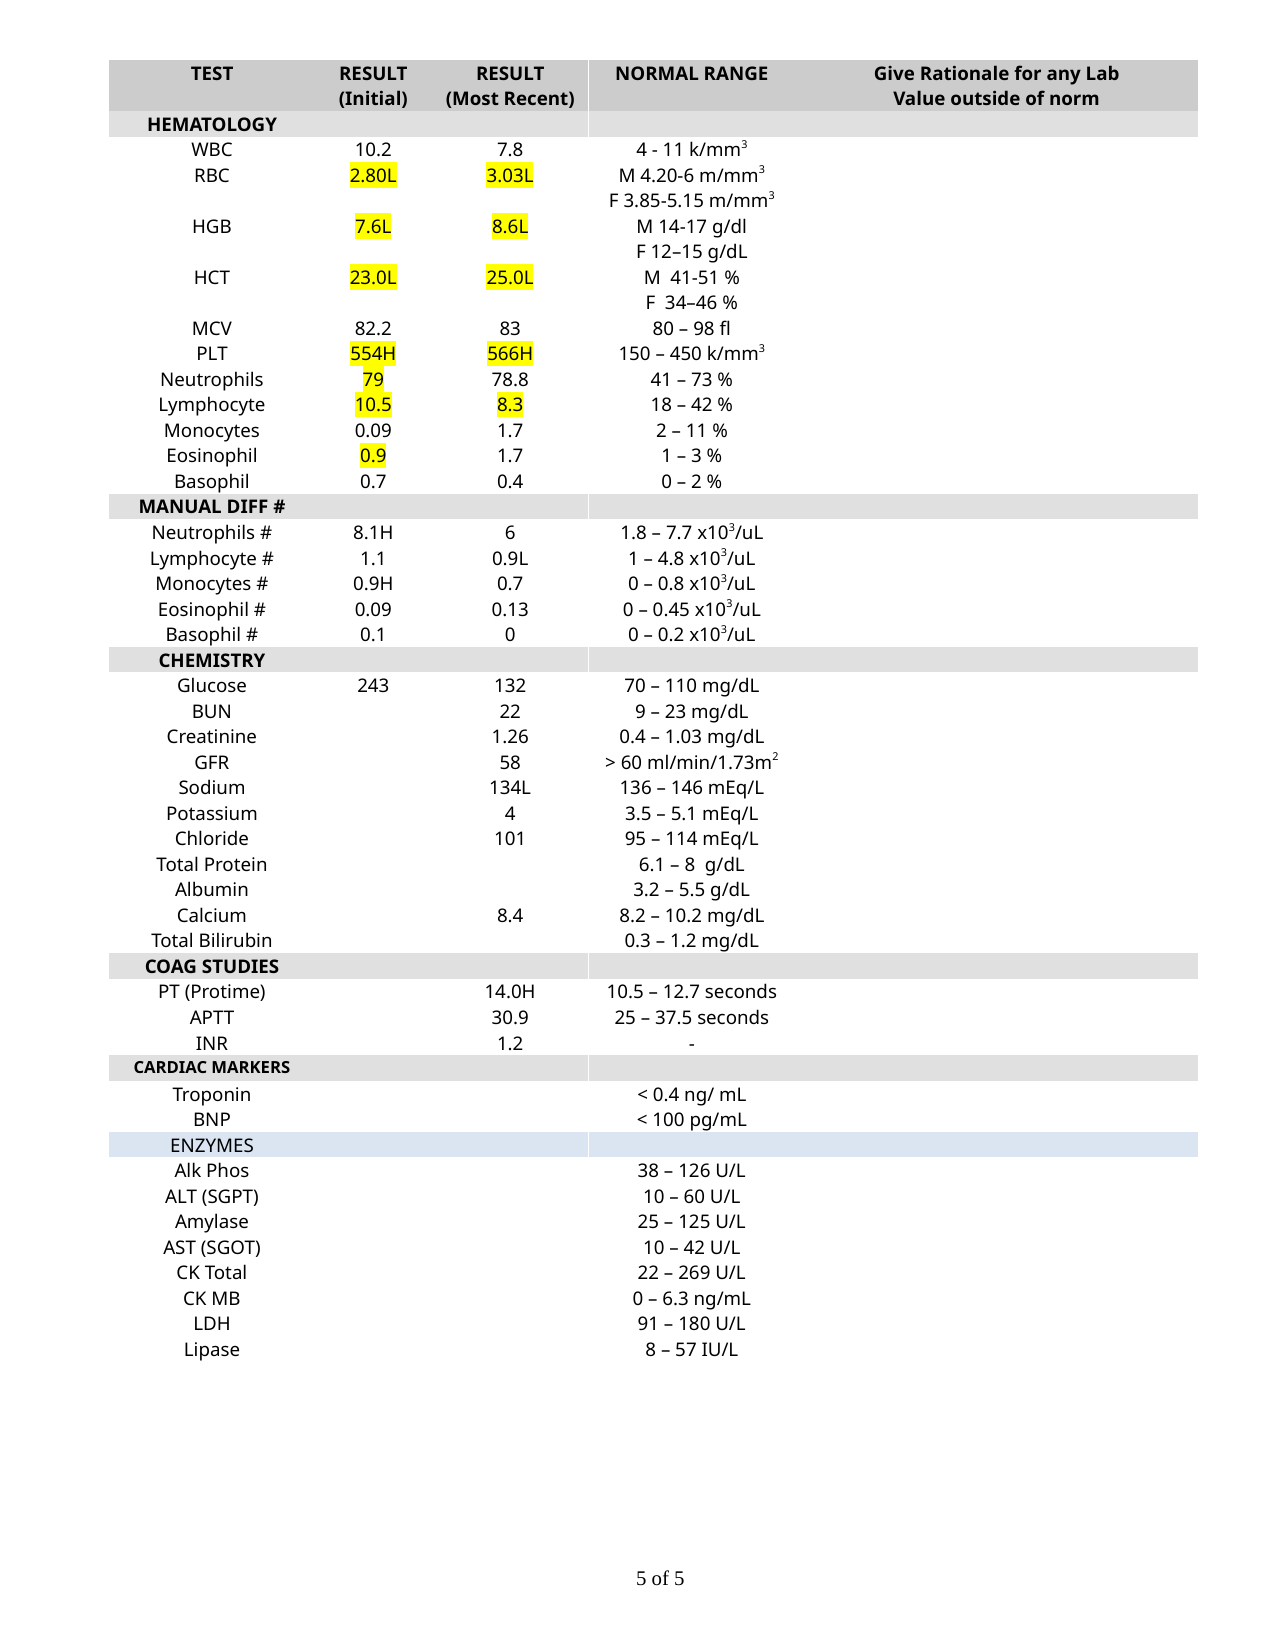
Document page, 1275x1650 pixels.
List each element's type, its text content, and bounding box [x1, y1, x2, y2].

table_cell M 4.20-6 m/mm3 F 3.85-5.15 m/mm3 [589, 162, 795, 213]
table_cell [431, 1209, 588, 1234]
table_cell Sodium [109, 775, 315, 800]
table_cell [431, 1285, 588, 1311]
table_cell [795, 902, 1198, 928]
table_cell [431, 111, 588, 137]
table_cell [431, 1132, 588, 1157]
table_cell [431, 1158, 588, 1183]
table_cell 22 [431, 698, 588, 723]
table_cell RBC [109, 162, 315, 213]
table_cell 8.4 [431, 902, 588, 928]
table_cell [795, 1030, 1198, 1055]
table_cell [795, 826, 1198, 851]
table_cell - [589, 1030, 795, 1055]
table_cell MANUAL DIFF # [109, 494, 315, 519]
table_cell [795, 264, 1198, 315]
table_cell Lymphocyte # [109, 545, 315, 570]
table_cell 1.8 – 7.7 x103/uL [589, 519, 795, 545]
table_cell [795, 800, 1198, 826]
table_cell 1.7 [431, 443, 588, 468]
table_cell [795, 1158, 1198, 1183]
table_cell 150 – 450 k/mm3 [589, 341, 795, 366]
table_cell [795, 621, 1198, 647]
table_cell [315, 1336, 431, 1362]
table_cell [589, 494, 795, 519]
table_cell 0.4 – 1.03 mg/dL [589, 724, 795, 749]
table_cell [315, 851, 431, 877]
table_cell 243 [315, 673, 431, 698]
table_cell Calcium [109, 902, 315, 928]
table_cell 38 – 126 U/L [589, 1158, 795, 1183]
table_cell [795, 111, 1198, 137]
table_cell [795, 519, 1198, 545]
table_cell [315, 111, 431, 137]
table_cell Eosinophil [109, 443, 315, 468]
table_cell 18 – 42 % [589, 392, 795, 417]
table_cell 23.0L [315, 264, 431, 315]
table_cell [795, 392, 1198, 417]
table_cell Troponin [109, 1081, 315, 1106]
table_cell 0 – 0.45 x103/uL [589, 596, 795, 621]
table_cell [795, 545, 1198, 570]
table_cell 83 [431, 315, 588, 341]
table_cell 132 [431, 673, 588, 698]
table_cell [315, 724, 431, 749]
table_cell [315, 902, 431, 928]
table_cell 70 – 110 mg/dL [589, 673, 795, 698]
table_cell 82.2 [315, 315, 431, 341]
table_cell 101 [431, 826, 588, 851]
table_cell [795, 953, 1198, 979]
table_cell Albumin [109, 877, 315, 902]
table_cell [315, 1311, 431, 1336]
table_header TEST [109, 60, 315, 111]
table_cell [431, 877, 588, 902]
table_cell 10.2 [315, 137, 431, 162]
table_cell 0.7 [431, 570, 588, 596]
table_cell 41 – 73 % [589, 366, 795, 392]
table_cell [795, 1055, 1198, 1081]
table_cell 1.1 [315, 545, 431, 570]
table_cell [795, 698, 1198, 723]
table_cell CARDIAC MARKERS [109, 1055, 315, 1081]
table_cell [795, 647, 1198, 672]
table_cell [431, 953, 588, 979]
table_cell [431, 647, 588, 672]
table_cell [315, 877, 431, 902]
table_cell HGB [109, 213, 315, 264]
table_cell 0.13 [431, 596, 588, 621]
table_cell [431, 1055, 588, 1081]
table_cell 6 [431, 519, 588, 545]
table_cell 1 – 4.8 x103/uL [589, 545, 795, 570]
table_cell 6.1 – 8 g/dL [589, 851, 795, 877]
table_cell [315, 1158, 431, 1183]
table_cell [315, 1209, 431, 1234]
table_cell [315, 826, 431, 851]
table_cell 0.9H [315, 570, 431, 596]
table_cell Neutrophils # [109, 519, 315, 545]
table_cell 10.5 [315, 392, 431, 417]
table_cell 8 – 57 IU/L [589, 1336, 795, 1362]
table_cell LDH [109, 1311, 315, 1336]
table_cell CHEMISTRY [109, 647, 315, 672]
table_cell 8.1H [315, 519, 431, 545]
table_cell APTT [109, 1004, 315, 1030]
table_cell [315, 979, 431, 1004]
table_cell 0 – 0.2 x103/uL [589, 621, 795, 647]
table_cell Creatinine [109, 724, 315, 749]
table_cell [431, 1106, 588, 1132]
table_cell [589, 1055, 795, 1081]
table_cell ENZYMES [109, 1132, 315, 1157]
table_cell 7.8 [431, 137, 588, 162]
table_cell 0 – 2 % [589, 468, 795, 494]
table_header RESULT (Initial) [315, 60, 431, 111]
table_cell [795, 1234, 1198, 1259]
table_cell [795, 928, 1198, 953]
table_cell [795, 137, 1198, 162]
table_cell 0.4 [431, 468, 588, 494]
table_header NORMAL RANGE [589, 60, 795, 111]
table_cell 8.3 [431, 392, 588, 417]
table_cell 25 – 37.5 seconds [589, 1004, 795, 1030]
table_cell [431, 494, 588, 519]
table_cell 8.2 – 10.2 mg/dL [589, 902, 795, 928]
table_header RESULT (Most Recent) [431, 60, 588, 111]
table_cell [589, 111, 795, 137]
table_cell [315, 1055, 431, 1081]
table_cell Chloride [109, 826, 315, 851]
table_cell [589, 953, 795, 979]
table_cell < 100 pg/mL [589, 1106, 795, 1132]
table_cell [431, 1234, 588, 1259]
table_cell [431, 1336, 588, 1362]
table_cell Basophil # [109, 621, 315, 647]
table_cell Total Bilirubin [109, 928, 315, 953]
table_cell Monocytes # [109, 570, 315, 596]
table_cell 10 – 42 U/L [589, 1234, 795, 1259]
table_cell Glucose [109, 673, 315, 698]
table_cell [315, 1030, 431, 1055]
table_cell [795, 570, 1198, 596]
table_cell [315, 953, 431, 979]
table_cell Eosinophil # [109, 596, 315, 621]
table_cell [795, 366, 1198, 392]
table_cell [795, 341, 1198, 366]
table_cell MCV [109, 315, 315, 341]
table_cell 1.7 [431, 417, 588, 443]
table_cell [795, 443, 1198, 468]
table_cell < 0.4 ng/ mL [589, 1081, 795, 1106]
table_header Give Rationale for any Lab Value outside of norm [795, 60, 1198, 111]
table_cell 4 [431, 800, 588, 826]
table_cell [795, 162, 1198, 213]
table_cell 2 – 11 % [589, 417, 795, 443]
table_cell [795, 1004, 1198, 1030]
table_cell [315, 1183, 431, 1208]
table_cell 0.7 [315, 468, 431, 494]
table_cell [315, 1260, 431, 1285]
table_cell ALT (SGPT) [109, 1183, 315, 1208]
table_cell 3.5 – 5.1 mEq/L [589, 800, 795, 826]
table_cell [795, 1183, 1198, 1208]
table_cell 3.2 – 5.5 g/dL [589, 877, 795, 902]
table_cell Monocytes [109, 417, 315, 443]
table_cell CK Total [109, 1260, 315, 1285]
table_cell INR [109, 1030, 315, 1055]
table_cell [589, 1132, 795, 1157]
table_cell 58 [431, 749, 588, 774]
table_cell CK MB [109, 1285, 315, 1311]
table_cell HEMATOLOGY [109, 111, 315, 137]
table_cell [795, 749, 1198, 774]
table_cell [315, 647, 431, 672]
table_cell 14.0H [431, 979, 588, 1004]
table_cell [431, 1311, 588, 1336]
table_cell 0 – 0.8 x103/uL [589, 570, 795, 596]
table_cell WBC [109, 137, 315, 162]
table_cell Potassium [109, 800, 315, 826]
table_cell [795, 1209, 1198, 1234]
table_cell 2.80L [315, 162, 431, 213]
table_cell [795, 673, 1198, 698]
table_cell [315, 749, 431, 774]
table_cell [795, 1081, 1198, 1106]
table_cell [795, 1311, 1198, 1336]
table_cell 136 – 146 mEq/L [589, 775, 795, 800]
table_cell 566H [431, 341, 588, 366]
table_cell 79 [315, 366, 431, 392]
table_cell [315, 775, 431, 800]
table_cell [315, 1234, 431, 1259]
table_cell [431, 1183, 588, 1208]
table_cell Amylase [109, 1209, 315, 1234]
table_cell 22 – 269 U/L [589, 1260, 795, 1285]
table_cell [795, 1106, 1198, 1132]
table_cell [795, 494, 1198, 519]
table_cell [795, 877, 1198, 902]
table_cell Basophil [109, 468, 315, 494]
table_cell [315, 1004, 431, 1030]
table_cell 0 [431, 621, 588, 647]
table_cell 8.6L [431, 213, 588, 264]
table_cell 25 – 125 U/L [589, 1209, 795, 1234]
table_cell PLT [109, 341, 315, 366]
table_cell M 41-51 % F 34–46 % [589, 264, 795, 315]
table_cell Total Protein [109, 851, 315, 877]
table_cell 1.2 [431, 1030, 588, 1055]
table_cell 0.09 [315, 596, 431, 621]
table_cell Neutrophils [109, 366, 315, 392]
table_cell [795, 1260, 1198, 1285]
table_cell Lymphocyte [109, 392, 315, 417]
table_cell [315, 1285, 431, 1311]
table_cell 95 – 114 mEq/L [589, 826, 795, 851]
table_cell 0.3 – 1.2 mg/dL [589, 928, 795, 953]
table_cell [431, 851, 588, 877]
table_cell 0.09 [315, 417, 431, 443]
table_cell 4 - 11 k/mm3 [589, 137, 795, 162]
table_cell 3.03L [431, 162, 588, 213]
table_cell 10.5 – 12.7 seconds [589, 979, 795, 1004]
table_cell BNP [109, 1106, 315, 1132]
table_cell 7.6L [315, 213, 431, 264]
table_cell 25.0L [431, 264, 588, 315]
table_cell [315, 1081, 431, 1106]
table_cell [795, 468, 1198, 494]
table_cell GFR [109, 749, 315, 774]
table_cell HCT [109, 264, 315, 315]
table_cell [795, 724, 1198, 749]
table_cell > 60 ml/min/1.73m2 [589, 749, 795, 774]
table_cell Lipase [109, 1336, 315, 1362]
table_cell [315, 800, 431, 826]
table_cell 9 – 23 mg/dL [589, 698, 795, 723]
table_cell [795, 315, 1198, 341]
table_cell 80 – 98 fl [589, 315, 795, 341]
table_cell [795, 596, 1198, 621]
table_cell [795, 1336, 1198, 1362]
table_cell [795, 1285, 1198, 1311]
table_cell [795, 775, 1198, 800]
table_cell 30.9 [431, 1004, 588, 1030]
table_cell 0 – 6.3 ng/mL [589, 1285, 795, 1311]
table_cell Alk Phos [109, 1158, 315, 1183]
table_cell 78.8 [431, 366, 588, 392]
table_cell 1.26 [431, 724, 588, 749]
table_cell COAG STUDIES [109, 953, 315, 979]
table_cell 1 – 3 % [589, 443, 795, 468]
table_cell [795, 417, 1198, 443]
table_cell 0.1 [315, 621, 431, 647]
table_cell [589, 647, 795, 672]
table_cell 10 – 60 U/L [589, 1183, 795, 1208]
table_cell [431, 1081, 588, 1106]
table_cell [431, 928, 588, 953]
table_cell [315, 1132, 431, 1157]
table_cell [315, 928, 431, 953]
table_cell [795, 213, 1198, 264]
table_cell [315, 494, 431, 519]
table_cell [795, 851, 1198, 877]
table_cell 0.9L [431, 545, 588, 570]
table_cell PT (Protime) [109, 979, 315, 1004]
table_cell [315, 1106, 431, 1132]
table_cell 134L [431, 775, 588, 800]
table_cell BUN [109, 698, 315, 723]
table_cell [431, 1260, 588, 1285]
table_cell [795, 1132, 1198, 1157]
table_cell [315, 698, 431, 723]
table_cell 0.9 [315, 443, 431, 468]
table_cell 554H [315, 341, 431, 366]
table_cell [795, 979, 1198, 1004]
table_cell AST (SGOT) [109, 1234, 315, 1259]
table_cell M 14-17 g/dl F 12–15 g/dL [589, 213, 795, 264]
table_cell 91 – 180 U/L [589, 1311, 795, 1336]
